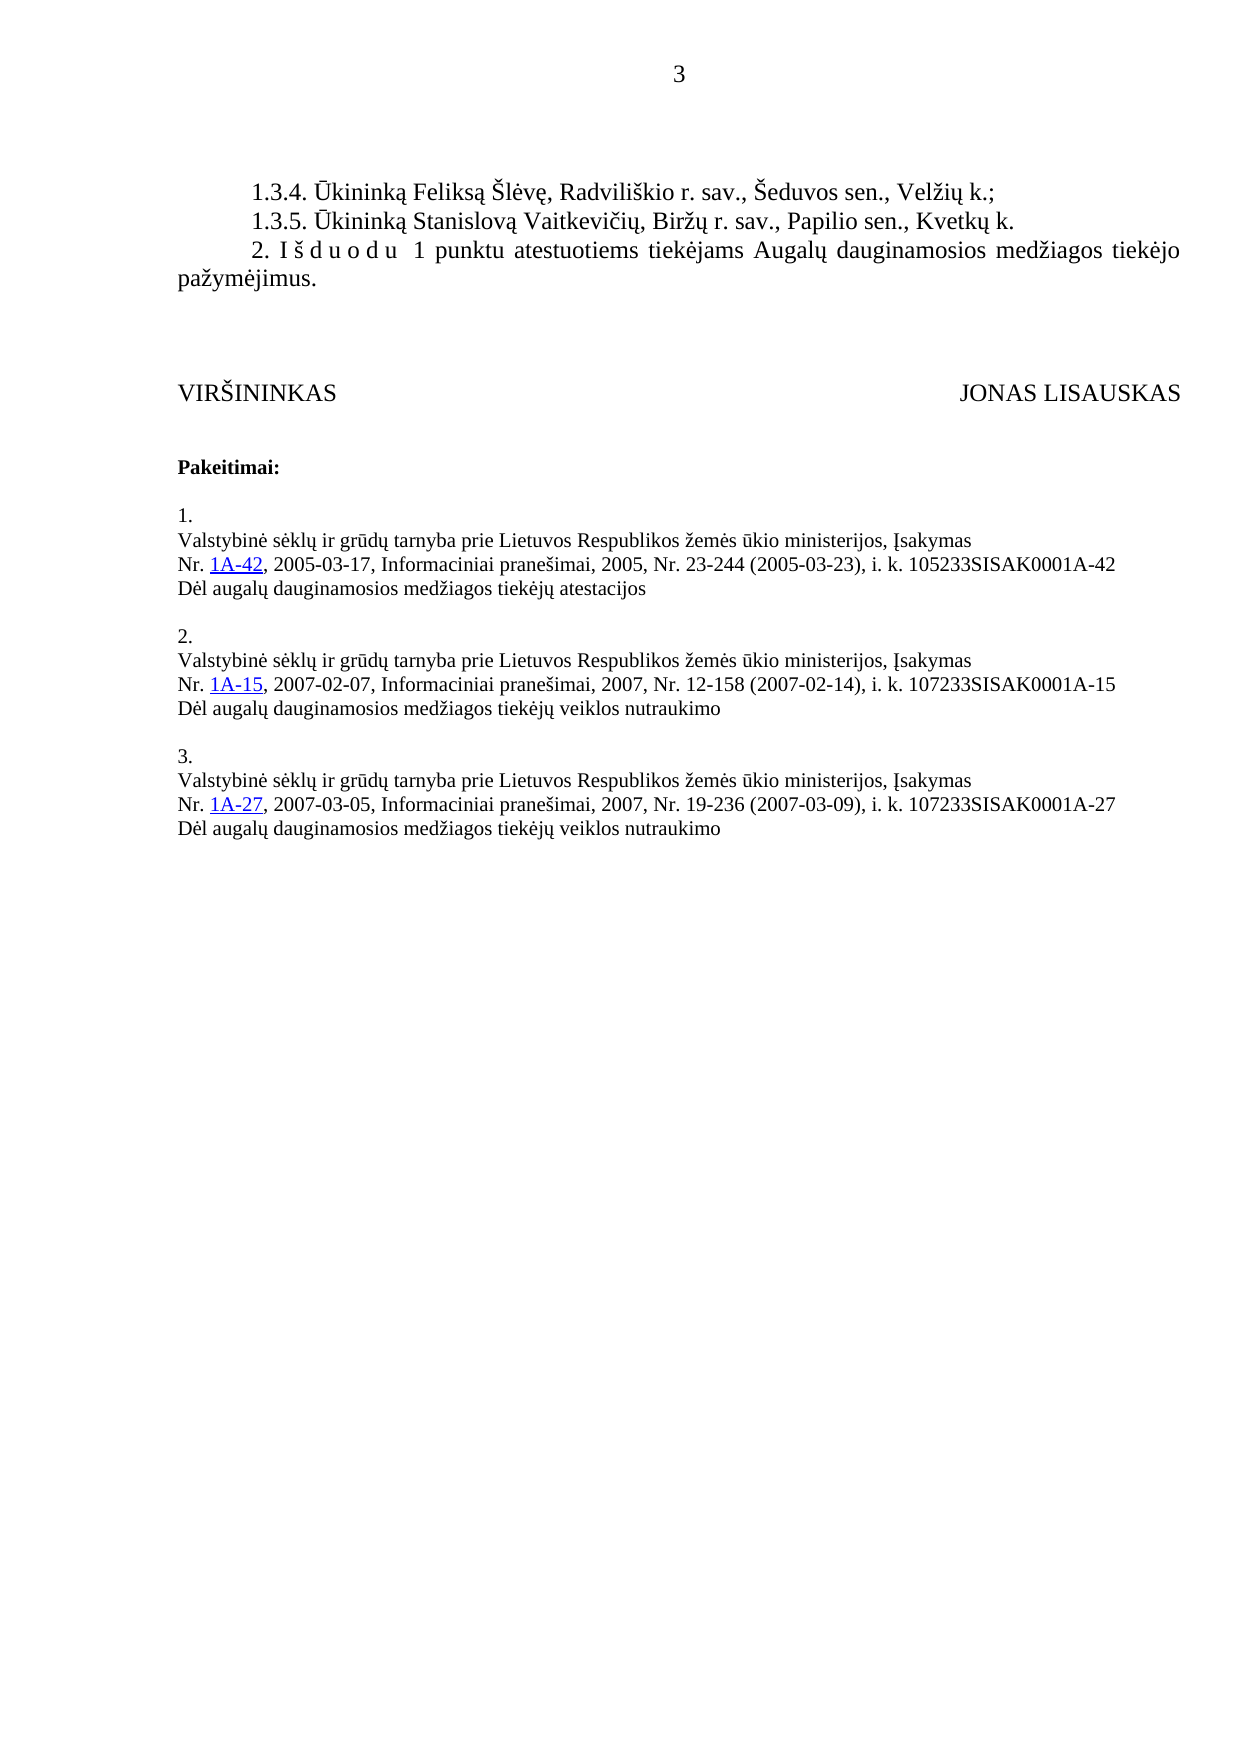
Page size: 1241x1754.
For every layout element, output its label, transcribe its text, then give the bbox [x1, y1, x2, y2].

text Nr. 1A-42, 2005-03-17, Informaciniai pranešimai, 2005, Nr. 23-244 (2005-03-23), i. k. 105233SISAK0001A-42 [177, 552, 1181, 576]
text 2. [177, 624, 1181, 648]
text Valstybinė sėklų ir grūdų tarnyba prie Lietuvos Respublikos žemės ūkio ministerijos, Įsakymas [177, 527, 1181, 552]
text Valstybinė sėklų ir grūdų tarnyba prie Lietuvos Respublikos žemės ūkio ministerijos, Įsakymas [177, 768, 1181, 792]
text 3. [177, 744, 1181, 768]
text Nr. 1A-27, 2007-03-05, Informaciniai pranešimai, 2007, Nr. 19-236 (2007-03-09), i. k. 107233SISAK0001A-27 [177, 792, 1181, 816]
text 1.3.4. Ūkininką Feliksą Šlėvę, Radviliškio r. sav., Šeduvos sen., Velžių k.; [177, 177, 1181, 206]
text Nr. 1A-15, 2007-02-07, Informaciniai pranešimai, 2007, Nr. 12-158 (2007-02-14), i. k. 107233SISAK0001A-15 [177, 672, 1181, 696]
text 2. Išduodu 1 punktu atestuotiems tiekėjams Augalų dauginamosios medžiagos tiekėjo pažymėjimus. [177, 235, 1181, 292]
text Dėl augalų dauginamosios medžiagos tiekėjų veiklos nutraukimo [177, 816, 1181, 840]
text Valstybinė sėklų ir grūdų tarnyba prie Lietuvos Respublikos žemės ūkio ministerijos, Įsakymas [177, 648, 1181, 672]
text 1.3.5. Ūkininką Stanislovą Vaitkevičių, Biržų r. sav., Papilio sen., Kvetkų k. [177, 206, 1181, 235]
text Pakeitimai: [177, 455, 1181, 479]
text VIRŠININKAS JONAS LISAUSKAS [177, 378, 1181, 407]
text Dėl augalų dauginamosios medžiagos tiekėjų atestacijos [177, 576, 1181, 600]
text 1. [177, 503, 1181, 527]
text Dėl augalų dauginamosios medžiagos tiekėjų veiklos nutraukimo [177, 696, 1181, 720]
